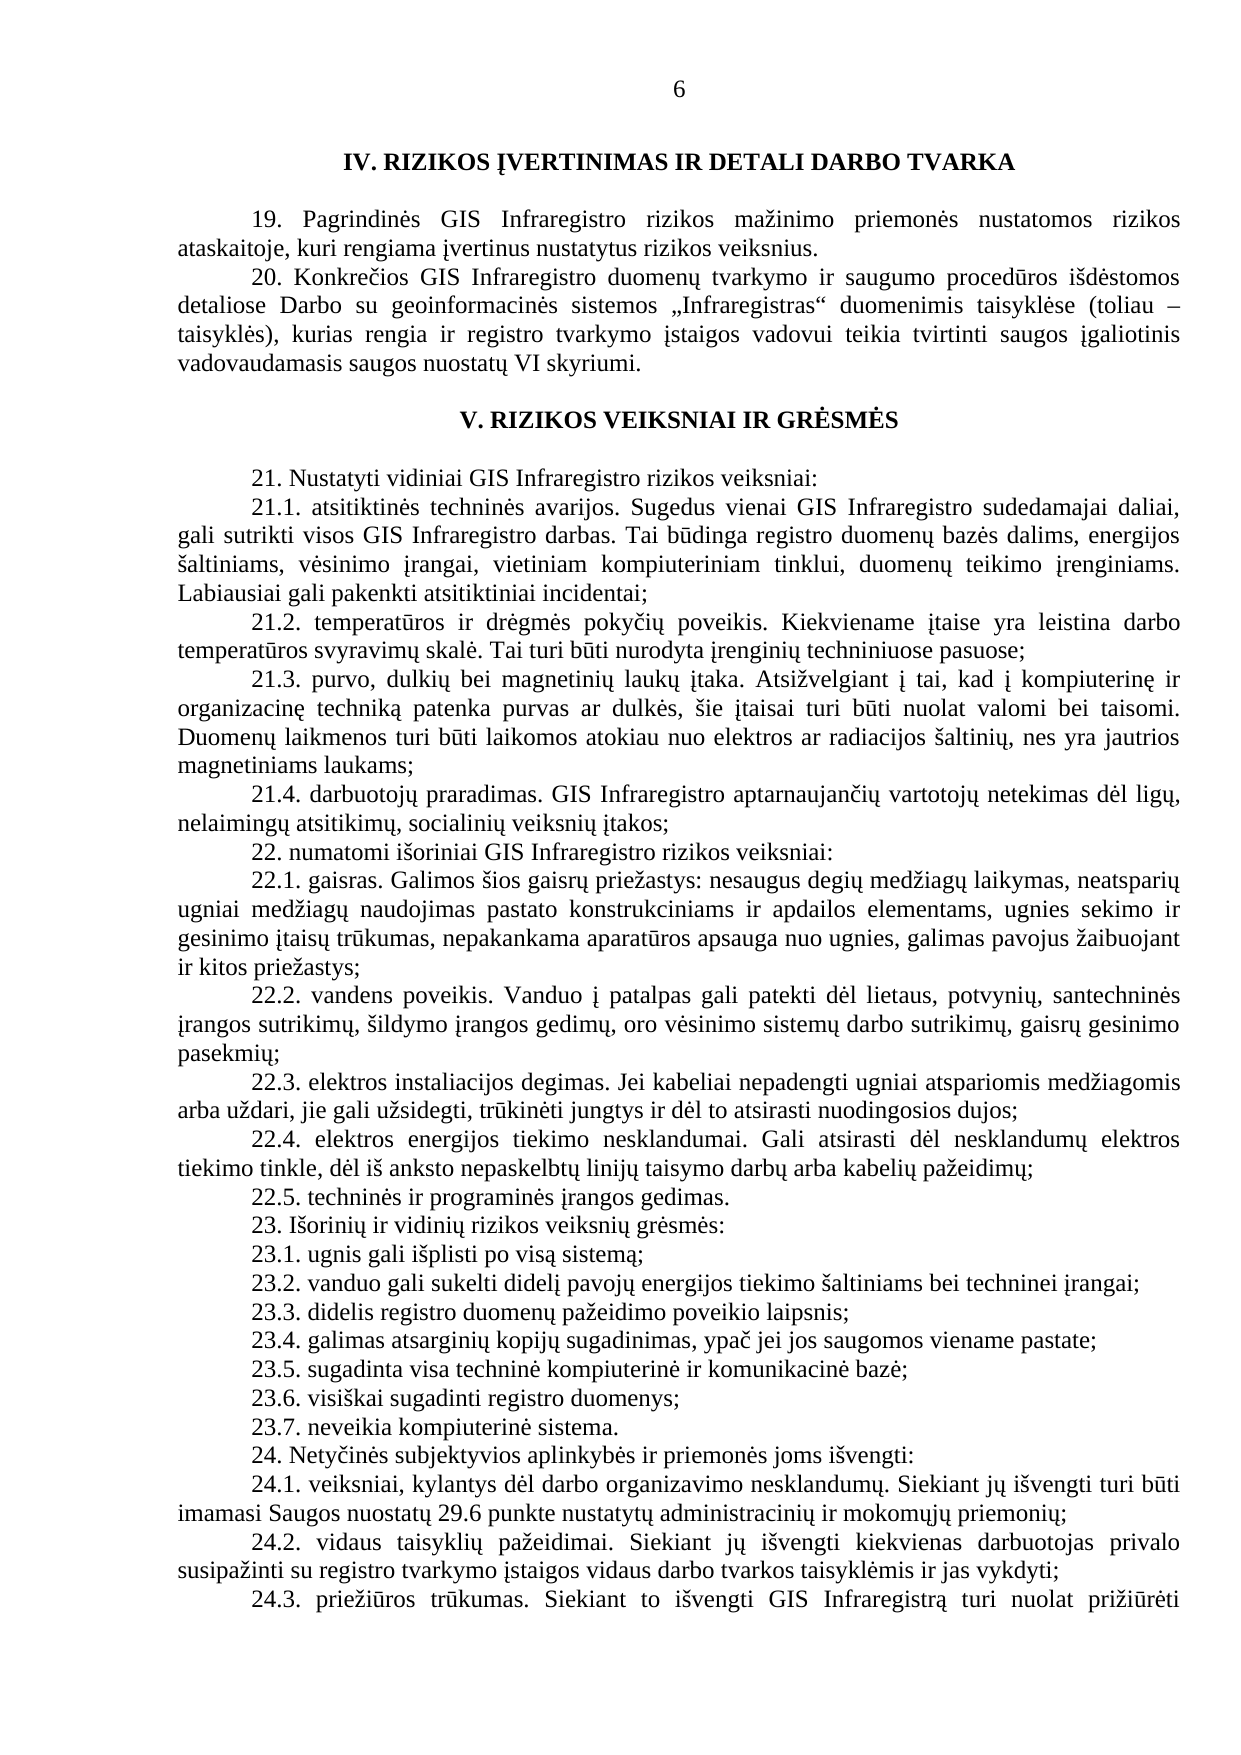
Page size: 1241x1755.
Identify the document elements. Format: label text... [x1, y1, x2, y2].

text 21.4. darbuotojų praradimas. GIS Infraregistro aptarnaujančių vartotojų netekimas dėl ligų, nelaimingų atsitikimų, socialinių veiksnių įtakos; [177, 779, 1181, 837]
text 22.5. techninės ir programinės įrangos gedimas. [177, 1182, 1181, 1211]
text 24.2. vidaus taisyklių pažeidimai. Siekiant jų išvengti kiekvienas darbuotojas privalo susipažinti su registro tvarkymo įstaigos vidaus darbo tvarkos taisyklėmis ir jas vykdyti; [177, 1527, 1181, 1584]
text 21. Nustatyti vidiniai GIS Infraregistro rizikos veiksniai: [177, 463, 1181, 492]
text 24.1. veiksniai, kylantys dėl darbo organizavimo nesklandumų. Siekiant jų išvengti turi būti imamasi Saugos nuostatų 29.6 punkte nustatytų administracinių ir mokomųjų priemonių; [177, 1469, 1181, 1527]
text 21.2. temperatūros ir drėgmės pokyčių poveikis. Kiekviename įtaise yra leistina darbo temperatūros svyravimų skalė. Tai turi būti nurodyta įrenginių techniniuose pasuose; [177, 607, 1181, 664]
text 20. Konkrečios GIS Infraregistro duomenų tvarkymo ir saugumo procedūros išdėstomos detaliose Darbo su geoinformacinės sistemos „Infraregistras“ duomenimis taisyklėse (toliau – taisyklės), kurias rengia ir registro tvarkymo įstaigos vadovui teikia tvirtinti saugos įgaliotinis vadovaudamasis saugos nuostatų VI skyriumi. [177, 262, 1181, 377]
text 23.1. ugnis gali išplisti po visą sistemą; [177, 1239, 1181, 1268]
text 23. Išorinių ir vidinių rizikos veiksnių grėsmės: [177, 1211, 1181, 1239]
text 21.3. purvo, dulkių bei magnetinių laukų įtaka. Atsižvelgiant į tai, kad į kompiuterinę ir organizacinę techniką patenka purvas ar dulkės, šie įtaisai turi būti nuolat valomi bei taisomi. Duomenų laikmenos turi būti laikomos atokiau nuo elektros ar radiacijos šaltinių, nes yra jautrios magnetiniams laukams; [177, 664, 1181, 779]
text 22.3. elektros instaliacijos degimas. Jei kabeliai nepadengti ugniai atspariomis medžiagomis arba uždari, jie gali užsidegti, trūkinėti jungtys ir dėl to atsirasti nuodingosios dujos; [177, 1067, 1181, 1124]
text 23.6. visiškai sugadinti registro duomenys; [177, 1383, 1181, 1412]
text 24. Netyčinės subjektyvios aplinkybės ir priemonės joms išvengti: [177, 1441, 1181, 1469]
text 21.1. atsitiktinės techninės avarijos. Sugedus vienai GIS Infraregistro sudedamajai daliai, gali sutrikti visos GIS Infraregistro darbas. Tai būdinga registro duomenų bazės dalims, energijos šaltiniams, vėsinimo įrangai, vietiniam kompiuteriniam tinklui, duomenų teikimo įrenginiams. Labiausiai gali pakenkti atsitiktiniai incidentai; [177, 492, 1181, 607]
text 22.4. elektros energijos tiekimo nesklandumai. Gali atsirasti dėl nesklandumų elektros tiekimo tinkle, dėl iš anksto nepaskelbtų linijų taisymo darbų arba kabelių pažeidimų; [177, 1124, 1181, 1182]
text 23.3. didelis registro duomenų pažeidimo poveikio laipsnis; [177, 1297, 1181, 1326]
text 24.3. priežiūros trūkumas. Siekiant to išvengti GIS Infraregistrą turi nuolat prižiūrėti [177, 1584, 1181, 1613]
text 22.1. gaisras. Galimos šios gaisrų priežastys: nesaugus degių medžiagų laikymas, neatsparių ugniai medžiagų naudojimas pastato konstrukciniams ir apdailos elementams, ugnies sekimo ir gesinimo įtaisų trūkumas, nepakankama aparatūros apsauga nuo ugnies, galimas pavojus žaibuojant ir kitos priežastys; [177, 866, 1181, 981]
text 23.2. vanduo gali sukelti didelį pavojų energijos tiekimo šaltiniams bei techninei įrangai; [177, 1268, 1181, 1297]
text 23.5. sugadinta visa techninė kompiuterinė ir komunikacinė bazė; [177, 1354, 1181, 1383]
text 22.2. vandens poveikis. Vanduo į patalpas gali patekti dėl lietaus, potvynių, santechninės įrangos sutrikimų, šildymo įrangos gedimų, oro vėsinimo sistemų darbo sutrikimų, gaisrų gesinimo pasekmių; [177, 981, 1181, 1067]
text 19. Pagrindinės GIS Infraregistro rizikos mažinimo priemonės nustatomos rizikos ataskaitoje, kuri rengiama įvertinus nustatytus rizikos veiksnius. [177, 204, 1181, 262]
text 23.7. neveikia kompiuterinė sistema. [177, 1412, 1181, 1441]
text V. RIZIKOS VEIKSNIAI IR GRĖSMĖS [177, 406, 1181, 434]
text 23.4. galimas atsarginių kopijų sugadinimas, ypač jei jos saugomos viename pastate; [177, 1326, 1181, 1354]
text 22. numatomi išoriniai GIS Infraregistro rizikos veiksniai: [177, 837, 1181, 866]
text IV. RIZIKOS ĮVERTINIMAS IR DETALI DARBO TVARKA [177, 147, 1181, 176]
